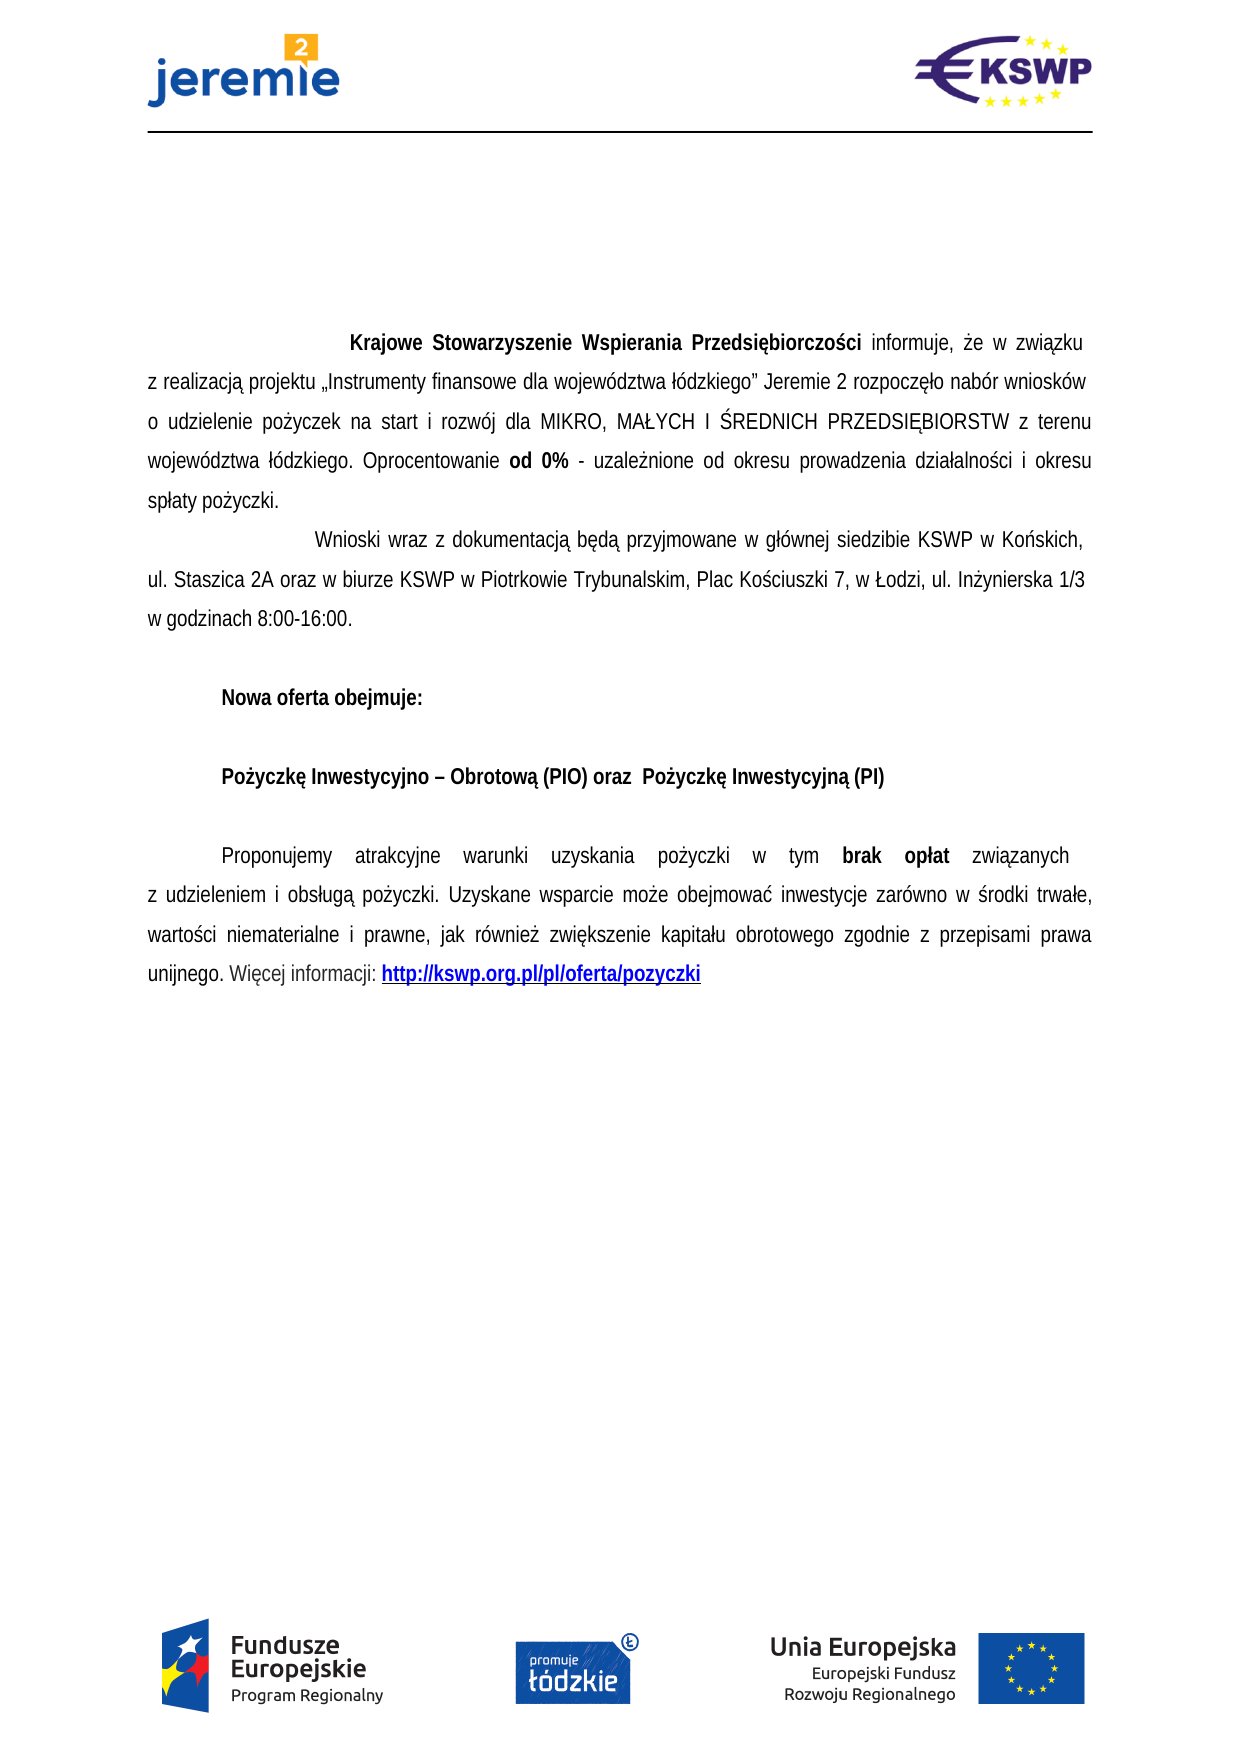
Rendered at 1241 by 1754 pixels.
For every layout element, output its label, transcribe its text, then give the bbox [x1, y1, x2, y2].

text Pożyczkę Inwestycyjno – Obrotową (PIO) oraz Pożyczkę Inwestycyjną (PI) [148, 763, 1093, 789]
text Proponujemy atrakcyjne warunki uzyskania pożyczki w tym brak opłat związanych z udzieleniem i obsługą pożyczki. Uzyskane wsparcie może obejmować inwestycje zarówno w środki trwałe, wartości niematerialne i prawne, jak również zwiększenie kapitału obrotowego zgodnie z przepisami prawa unijnego. Więcej informacji: http://kswp.org.pl/pl/oferta/pozyczki [148, 842, 1093, 987]
text Nowa oferta obejmuje: [148, 684, 1093, 710]
text Wnioski wraz z dokumentacją będą przyjmowane w głównej siedzibie KSWP w Końskich, ul. Staszica 2A oraz w biurze KSWP w Piotrkowie Trybunalskim, Plac Kościuszki 7, w Łodzi, ul. Inżynierska 1/3 w godzinach 8:00-16:00. [148, 526, 1093, 631]
text Krajowe Stowarzyszenie Wspierania Przedsiębiorczości informuje, że w związku z realizacją projektu „Instrumenty finansowe dla województwa łódzkiego” Jeremie 2 rozpoczęło nabór wniosków o udzielenie pożyczek na start i rozwój dla MIKRO, MAŁYCH I ŚREDNICH PRZEDSIĘBIORSTW z terenu województwa łódzkiego. Oprocentowanie od 0% - uzależnione od okresu prowadzenia działalności i okresu spłaty pożyczki. [148, 329, 1093, 513]
